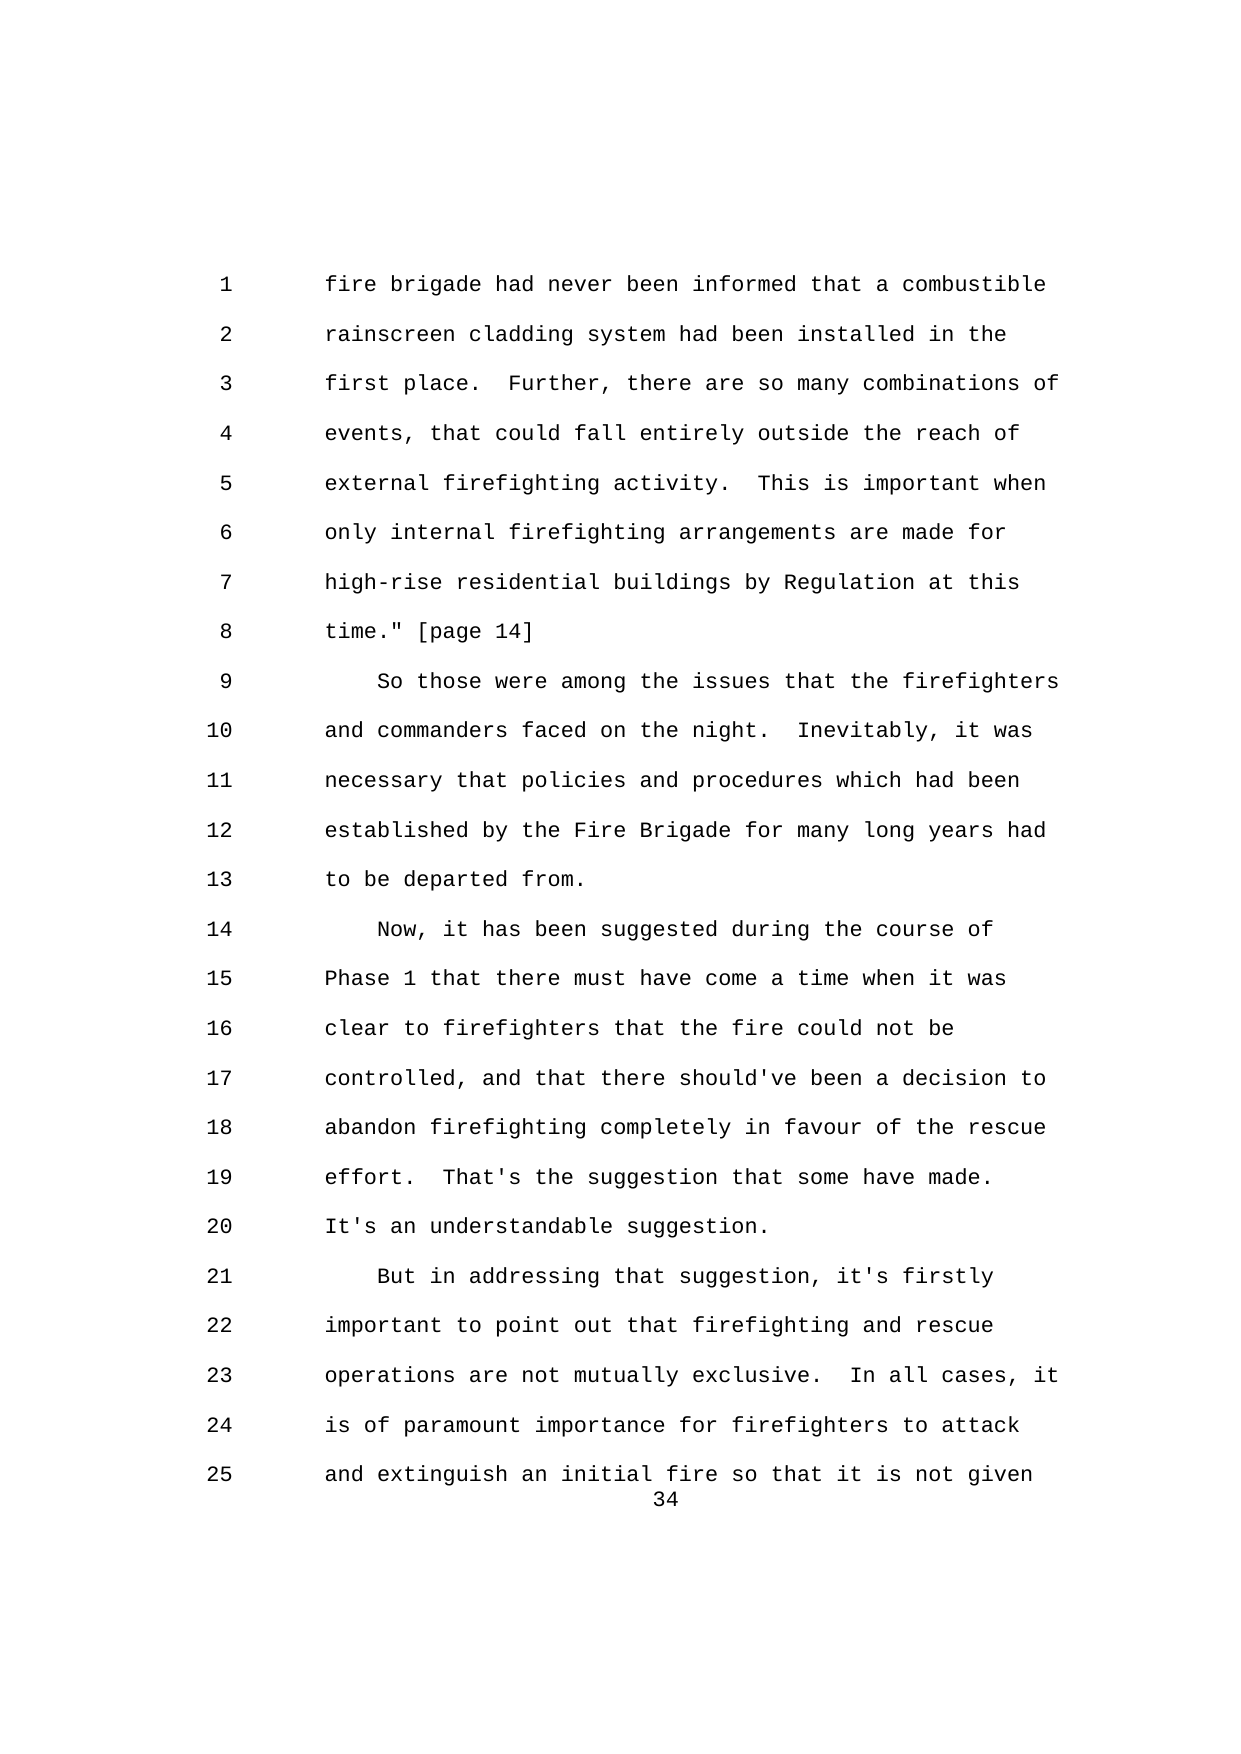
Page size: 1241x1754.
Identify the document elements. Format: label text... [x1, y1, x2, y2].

text 16 clear to firefighters that the fire could not be [75, 1017, 1165, 1042]
text 19 effort. That's the suggestion that some have made. [75, 1166, 1165, 1191]
text 17 controlled, and that there should've been a decision to [75, 1067, 1165, 1091]
text 1 fire brigade had never been informed that a combustible [75, 273, 1165, 298]
text 12 established by the Fire Brigade for many long years had [75, 819, 1165, 843]
text 3 first place. Further, there are so many combinations of [75, 372, 1165, 397]
text 34 [75, 1488, 1165, 1513]
text 4 events, that could fall entirely outside the reach of [75, 422, 1165, 447]
text 14 Now, it has been suggested during the course of [75, 918, 1165, 943]
text 23 operations are not mutually exclusive. In all cases, it [75, 1364, 1165, 1389]
text 13 to be departed from. [75, 868, 1165, 893]
text 18 abandon firefighting completely in favour of the rescue [75, 1116, 1165, 1141]
text 15 Phase 1 that there must have come a time when it was [75, 967, 1165, 992]
text 8 time." [page 14] [75, 620, 1165, 645]
text 20 It's an understandable suggestion. [75, 1215, 1165, 1240]
text 11 necessary that policies and procedures which had been [75, 769, 1165, 794]
text 7 high-rise residential buildings by Regulation at this [75, 571, 1165, 596]
text 22 important to point out that firefighting and rescue [75, 1314, 1165, 1339]
text 10 and commanders faced on the night. Inevitably, it was [75, 719, 1165, 744]
text 21 But in addressing that suggestion, it's firstly [75, 1265, 1165, 1290]
text 5 external firefighting activity. This is important when [75, 472, 1165, 496]
text 6 only internal firefighting arrangements are made for [75, 521, 1165, 546]
text 24 is of paramount importance for firefighters to attack [75, 1414, 1165, 1438]
text 9 So those were among the issues that the firefighters [75, 670, 1165, 695]
text 2 rainscreen cladding system had been installed in the [75, 323, 1165, 348]
text 25 and extinguish an initial fire so that it is not given [75, 1463, 1165, 1488]
